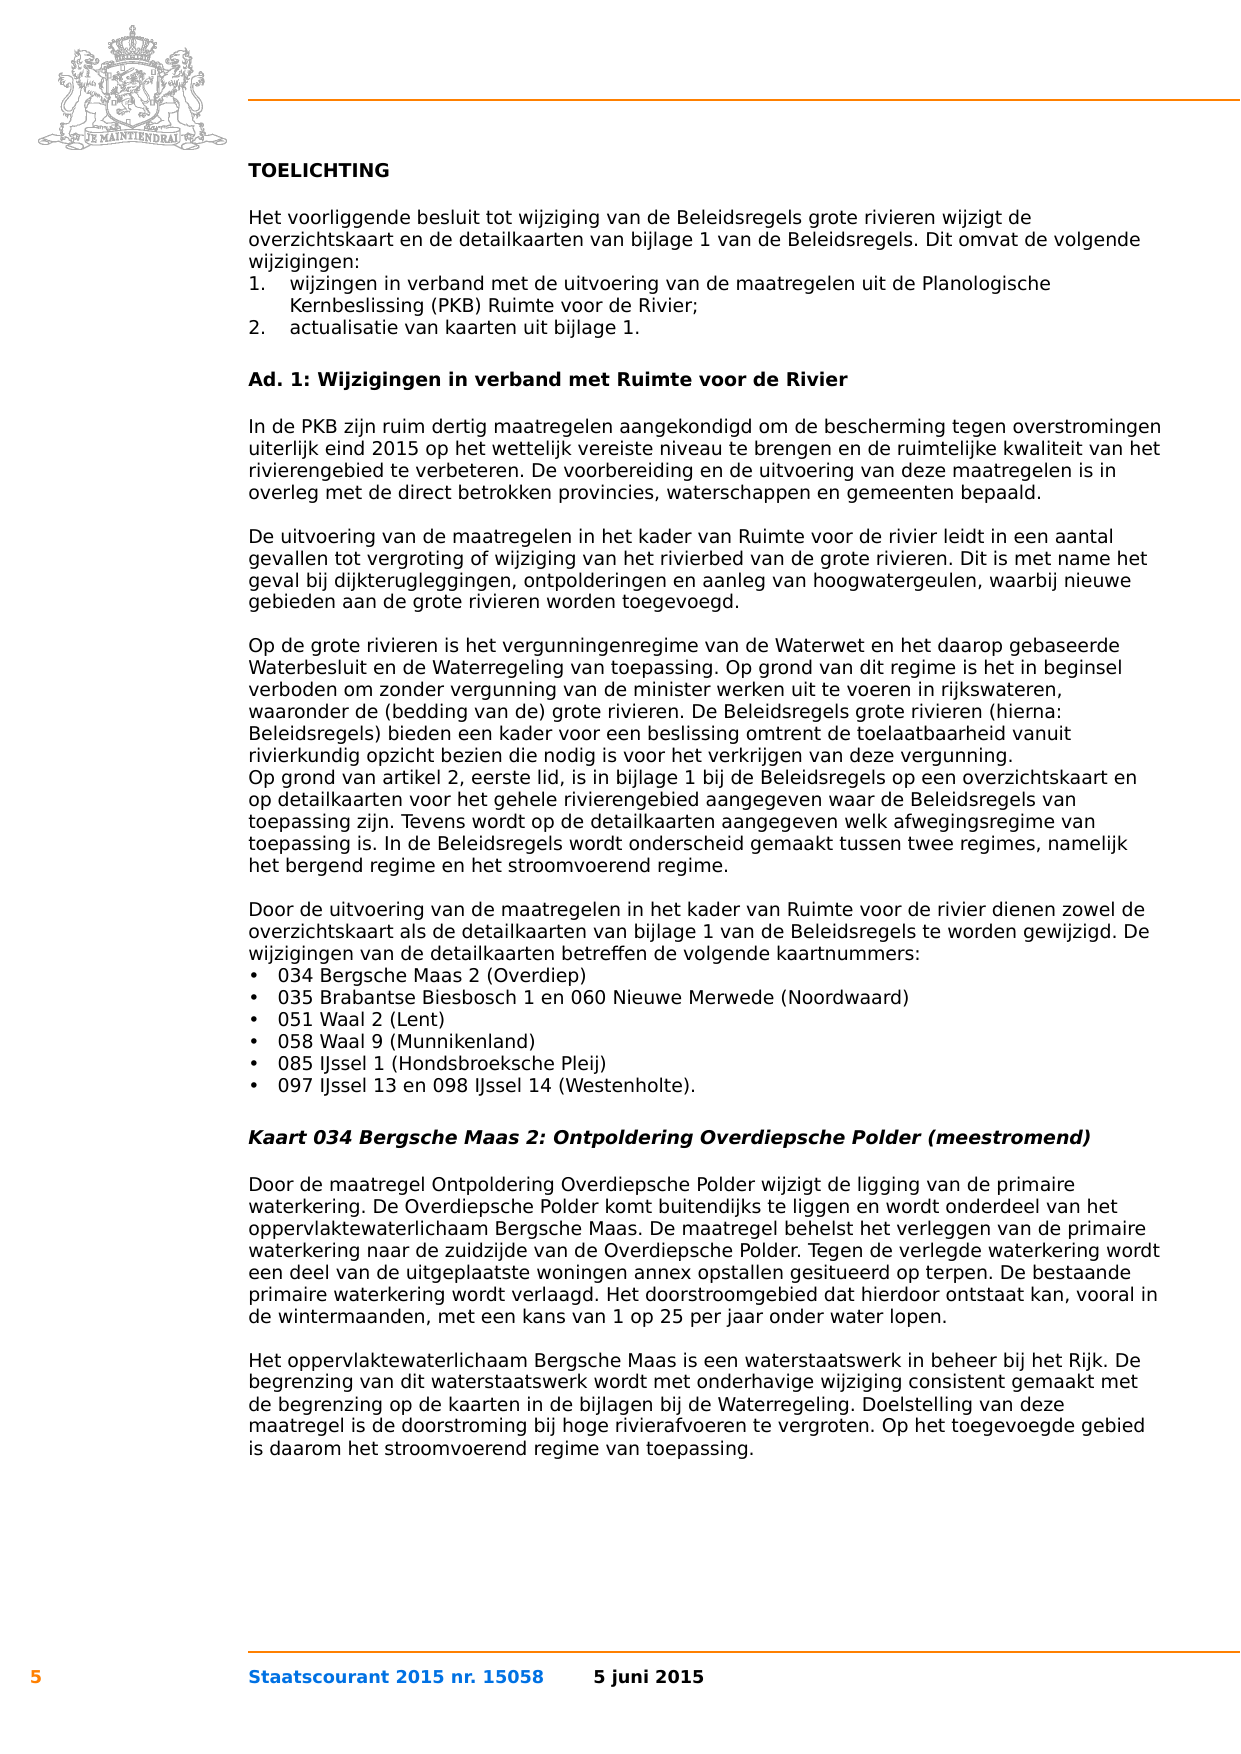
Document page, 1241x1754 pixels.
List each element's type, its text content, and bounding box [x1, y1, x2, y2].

text Het oppervlaktewaterlichaam Bergsche Maas is een waterstaatswerk in beheer bij het Rijk. De begrenzing van dit waterstaatswerk wordt met onderhavige wijziging consistent gemaakt met de begrenzing op de kaarten in de bijlagen bij de Waterregeling. Doelstelling van deze maatregel is de doorstroming bij hoge rivierafvoeren te vergroten. Op het toegevoegde gebied is daarom het stroomvoerend regime van toepassing. [248, 1349, 1163, 1459]
text In de PKB zijn ruim dertig maatregelen aangekondigd om de bescherming tegen overstromingen uiterlijk eind 2015 op het wettelijk vereiste niveau te brengen en de ruimtelijke kwaliteit van het rivierengebied te verbeteren. De voorbereiding en de uitvoering van deze maatregelen is in overleg met de direct betrokken provincies, waterschappen en gemeenten bepaald. [248, 416, 1163, 504]
subtitle Ad. 1: Wijzigingen in verband met Ruimte voor de Rivier [248, 369, 1163, 391]
text Op de grote rivieren is het vergunningenregime van de Waterwet en het daarop gebaseerde Waterbesluit en de Waterregeling van toepassing. Op grond van dit regime is het in beginsel verboden om zonder vergunning van de minister werken uit te voeren in rijkswateren, waaronder de (bedding van de) grote rivieren. De Beleidsregels grote rivieren (hierna: Beleidsregels) bieden een kader voor een beslissing omtrent de toelaatbaarheid vanuit rivierkundig opzicht bezien die nodig is voor het verkrijgen van deze vergunning. [248, 635, 1163, 767]
text Op grond van artikel 2, eerste lid, is in bijlage 1 bij de Beleidsregels op een overzichtskaart en op detailkaarten voor het gehele rivierengebied aangegeven waar de Beleidsregels van toepassing zijn. Tevens wordt op de detailkaarten aangegeven welk afwegingsregime van toepassing is. In de Beleidsregels wordt onderscheid gemaakt tussen twee regimes, namelijk het bergend regime en het stroomvoerend regime. [248, 767, 1163, 877]
text Het voorliggende besluit tot wijziging van de Beleidsregels grote rivieren wijzigt de overzichtskaart en de detailkaarten van bijlage 1 van de Beleidsregels. Dit omvat de volgende wijzigingen: [248, 207, 1163, 273]
picture [38, 25, 227, 150]
subtitle TOELICHTING [248, 160, 1163, 182]
text • 058 Waal 9 (Munnikenland) [248, 1031, 1163, 1053]
text 1. wijzingen in verband met de uitvoering van de maatregelen uit de Planologische Kernbeslissing (PKB) Ruimte voor de Rivier; [248, 273, 1163, 317]
subtitle Kaart 034 Bergsche Maas 2: Ontpoldering Overdiepsche Polder (meestromend) [248, 1127, 1163, 1149]
text • 034 Bergsche Maas 2 (Overdiep) [248, 965, 1163, 987]
text • 097 IJssel 13 en 098 IJssel 14 (Westenholte). [248, 1075, 1163, 1097]
text Door de uitvoering van de maatregelen in het kader van Ruimte voor de rivier dienen zowel de overzichtskaart als de detailkaarten van bijlage 1 van de Beleidsregels te worden gewijzigd. De wijzigingen van de detailkaarten betreffen de volgende kaartnummers: [248, 899, 1163, 965]
text • 035 Brabantse Biesbosch 1 en 060 Nieuwe Merwede (Noordwaard) [248, 987, 1163, 1009]
text • 051 Waal 2 (Lent) [248, 1009, 1163, 1031]
text • 085 IJssel 1 (Hondsbroeksche Pleij) [248, 1053, 1163, 1075]
text 2. actualisatie van kaarten uit bijlage 1. [248, 317, 1163, 339]
text De uitvoering van de maatregelen in het kader van Ruimte voor de rivier leidt in een aantal gevallen tot vergroting of wijziging van het rivierbed van de grote rivieren. Dit is met name het geval bij dijkterugleggingen, ontpolderingen en aanleg van hoogwatergeulen, waarbij nieuwe gebieden aan de grote rivieren worden toegevoegd. [248, 526, 1163, 613]
text Door de maatregel Ontpoldering Overdiepsche Polder wijzigt de ligging van de primaire waterkering. De Overdiepsche Polder komt buitendijks te liggen en wordt onderdeel van het oppervlaktewaterlichaam Bergsche Maas. De maatregel behelst het verleggen van de primaire waterkering naar de zuidzijde van de Overdiepsche Polder. Tegen de verlegde waterkering wordt een deel van de uitgeplaatste woningen annex opstallen gesitueerd op terpen. De bestaande primaire waterkering wordt verlaagd. Het doorstroomgebied dat hierdoor ontstaat kan, vooral in de wintermaanden, met een kans van 1 op 25 per jaar onder water lopen. [248, 1174, 1163, 1328]
